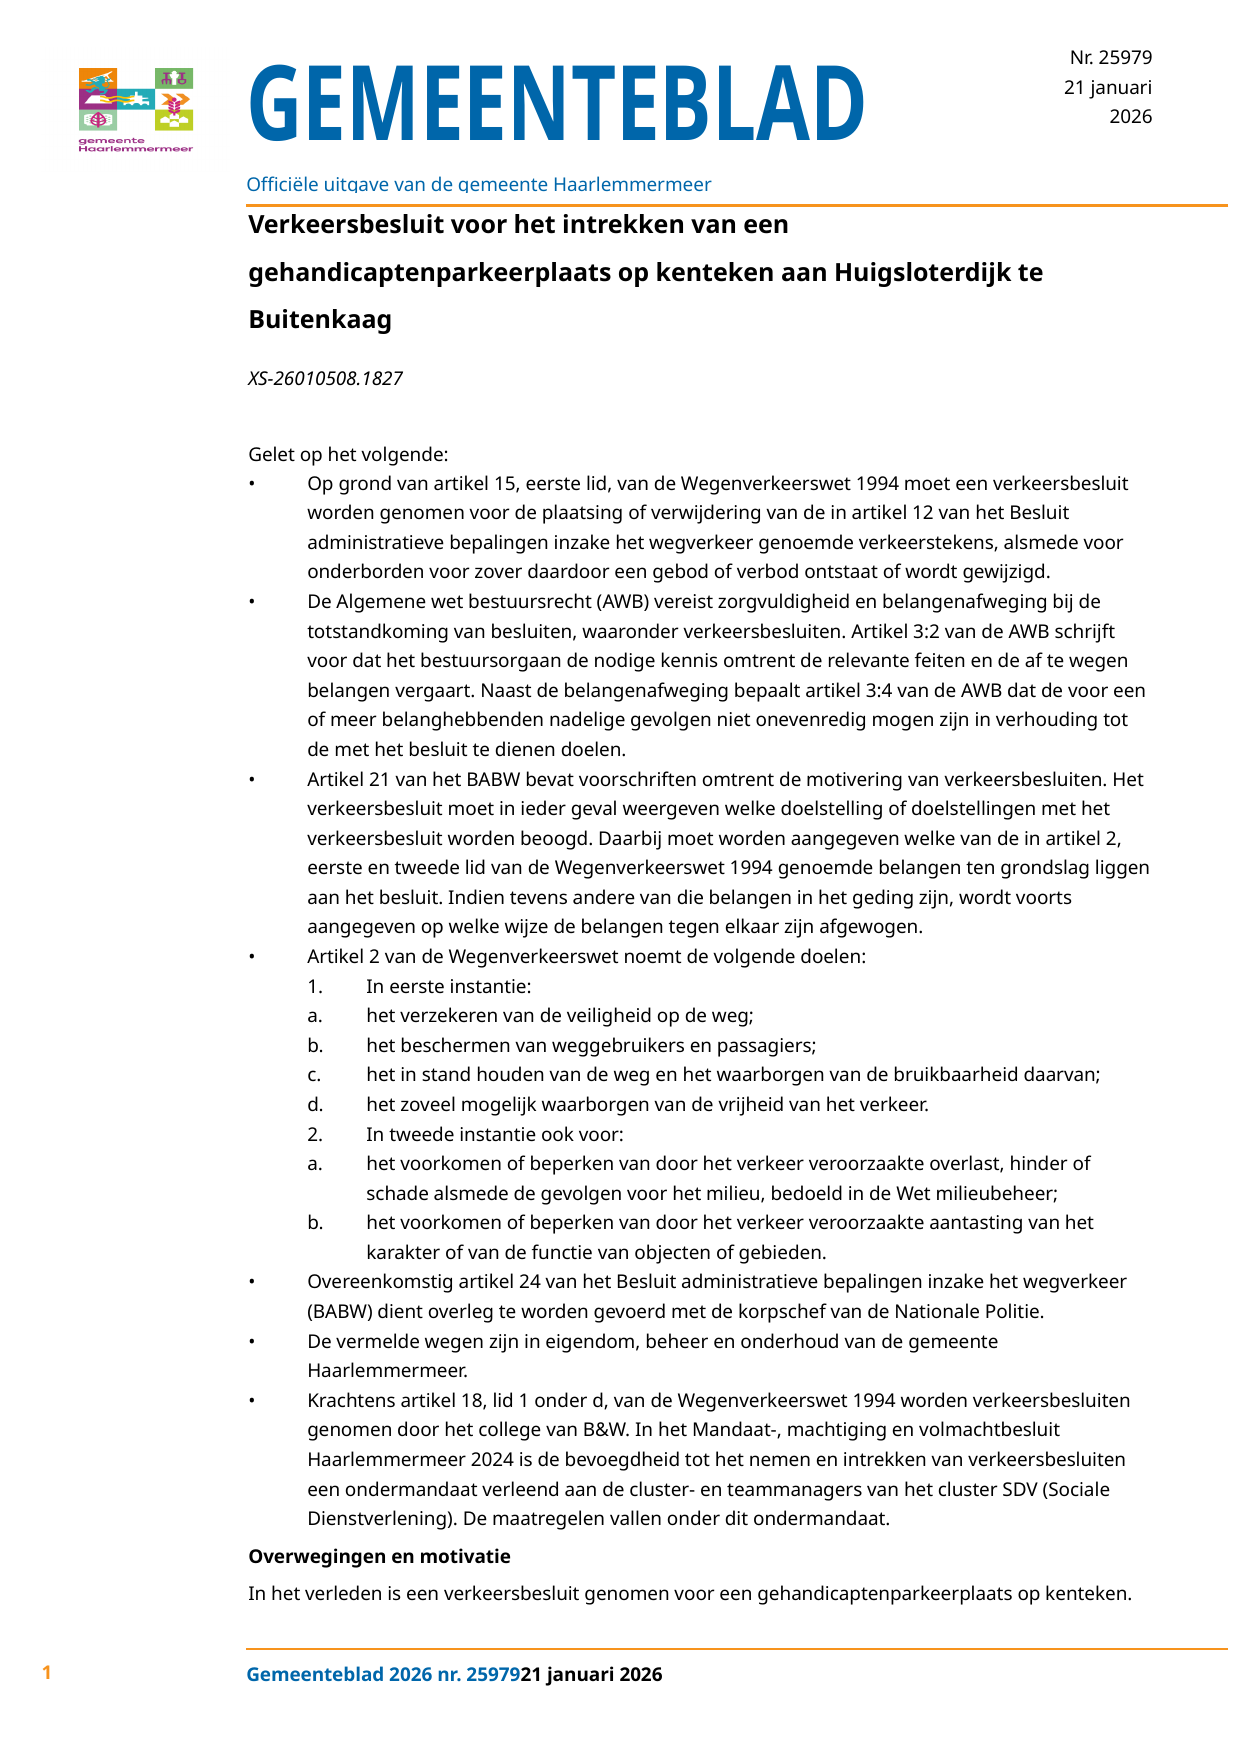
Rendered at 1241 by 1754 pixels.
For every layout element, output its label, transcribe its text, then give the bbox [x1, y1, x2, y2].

list het beschermen van weggebruikers en passagiers; [307, 1032, 1152, 1058]
list Op grond van artikel 15, eerste lid, van de Wegenverkeerswet 1994 moet een verkeersbesluit worden genomen voor de plaatsing of verwijdering van de in artikel 12 van het Besluit administratieve bepalingen inzake het wegverkeer genoemde verkeerstekens, alsmede voor onderborden voor zover daardoor een gebod of verbod ontstaat of wordt gewijzigd. [248, 470, 1152, 584]
list Krachtens artikel 18, lid 1 onder d, van de Wegenverkeerswet 1994 worden verkeersbesluiten genomen door het college van B&W. In het Mandaat-, machtiging en volmachtbesluit Haarlemmermeer 2024 is de bevoegdheid tot het nemen en intrekken van verkeersbesluiten een ondermandaat verleend aan de cluster- en teammanagers van het cluster SDV (Sociale Dienstverlening). De maatregelen vallen onder dit ondermandaat. [248, 1387, 1152, 1531]
text Overwegingen en motivatie [248, 1543, 1152, 1569]
text Gelet op het volgende: [248, 442, 1152, 467]
text In het verleden is een verkeersbesluit genomen voor een gehandicaptenparkeerplaats op kenteken. [248, 1580, 1152, 1606]
picture [41, 47, 231, 172]
list In eerste instantie: [307, 973, 1152, 998]
list De Algemene wet bestuursrecht (AWB) vereist zorgvuldigheid en belangenafweging bij de totstandkoming van besluiten, waaronder verkeersbesluiten. Artikel 3:2 van de AWB schrijft voor dat het bestuursorgaan de nodige kennis omtrent de relevante feiten en de af te wegen belangen vergaart. Naast de belangenafweging bepaalt artikel 3:4 van de AWB dat de voor een of meer belanghebbenden nadelige gevolgen niet onevenredig mogen zijn in verhouding tot de met het besluit te dienen doelen. [248, 588, 1152, 762]
text XS-26010508.1827 [248, 366, 1152, 391]
list Artikel 21 van het BABW bevat voorschriften omtrent de motivering van verkeersbesluiten. Het verkeersbesluit moet in ieder geval weergeven welke doelstelling of doelstellingen met het verkeersbesluit worden beoogd. Daarbij moet worden aangegeven welke van de in artikel 2, eerste en tweede lid van de Wegenverkeerswet 1994 genoemde belangen ten grondslag liggen aan het besluit. Indien tevens andere van die belangen in het geding zijn, wordt voorts aangegeven op welke wijze de belangen tegen elkaar zijn afgewogen. [248, 766, 1152, 939]
list het voorkomen of beperken van door het verkeer veroorzaakte aantasting van het karakter of van de functie van objecten of gebieden. [307, 1209, 1152, 1265]
list het in stand houden van de weg en het waarborgen van de bruikbaarheid daarvan; [307, 1062, 1152, 1087]
list Artikel 2 van de Wegenverkeerswet noemt de volgende doelen: [248, 943, 1152, 969]
list De vermelde wegen zijn in eigendom, beheer en onderhoud van de gemeente Haarlemmermeer. [248, 1328, 1152, 1383]
list het verzekeren van de veiligheid op de weg; [307, 1002, 1152, 1028]
text Verkeersbesluit voor het intrekken van een gehandicaptenparkeerplaats op kenteken aan Huigsloterdijk te Buitenkaag [248, 207, 1152, 336]
list het zoveel mogelijk waarborgen van de vrijheid van het verkeer. [307, 1091, 1152, 1117]
list Overeenkomstig artikel 24 van het Besluit administratieve bepalingen inzake het wegverkeer (BABW) dient overleg te worden gevoerd met de korpschef van de Nationale Politie. [248, 1269, 1152, 1324]
list het voorkomen of beperken van door het verkeer veroorzaakte overlast, hinder of schade alsmede de gevolgen voor het milieu, bedoeld in de Wet milieubeheer; [307, 1150, 1152, 1206]
list In tweede instantie ook voor: [307, 1121, 1152, 1146]
